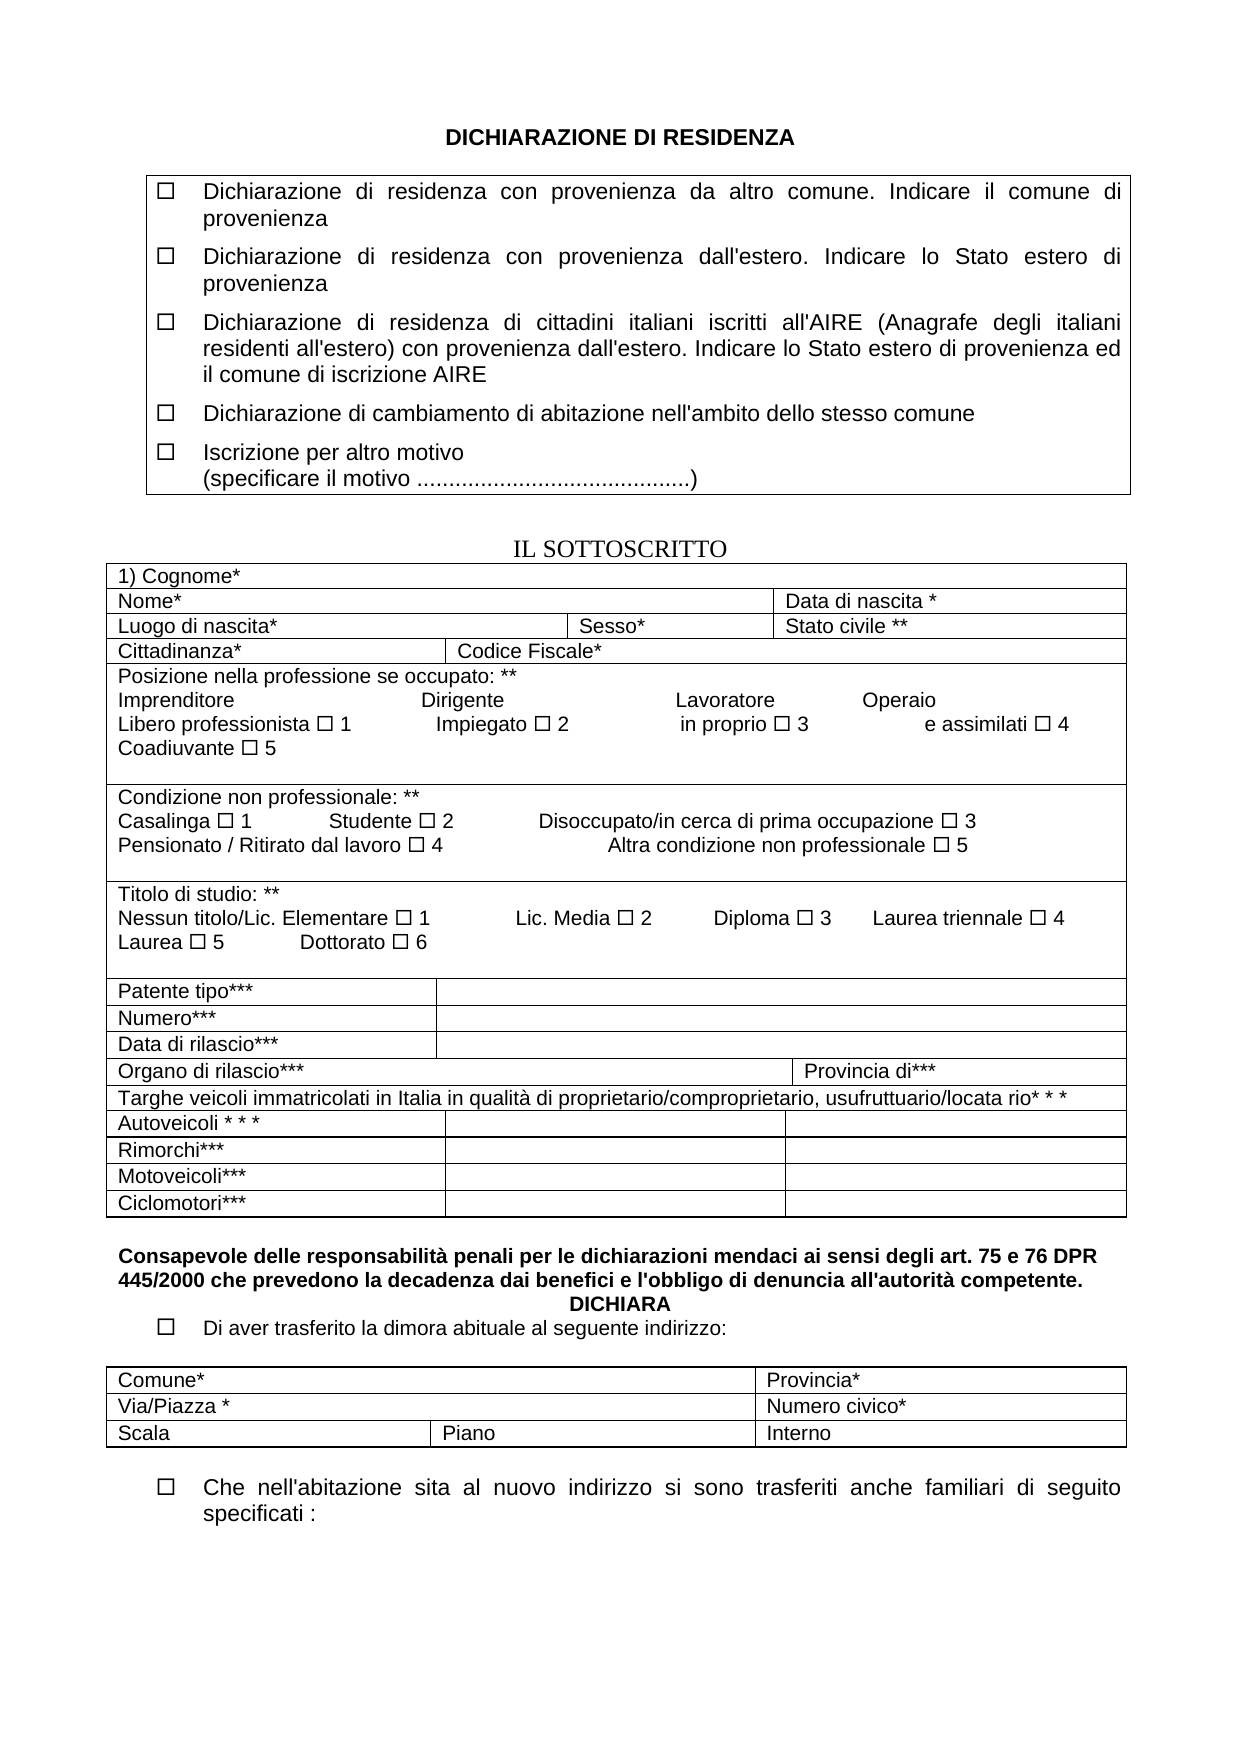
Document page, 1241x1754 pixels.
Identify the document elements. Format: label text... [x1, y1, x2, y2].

table_cell Posizione nella professione se occupato: ** Imprenditore Dirigente Lavoratore Operaio Libero professionista  1 Impiegato  2 in proprio  3 e assimilati  4 Coadiuvante  5 [107, 664, 1126, 783]
table_cell [446, 1111, 785, 1136]
table_cell [437, 1006, 1126, 1031]
table_cell [437, 979, 1126, 1004]
table_cell Cittadinanza* [107, 639, 445, 662]
table_cell Organo di rilascio*** [107, 1059, 792, 1084]
table_cell Data di nascita * [774, 589, 1126, 612]
list Dichiarazione di residenza con provenienza da altro comune. Indicare il comune di provenienza [147, 176, 1130, 231]
text Consapevole delle responsabilità penali per le dichiarazioni mendaci ai sensi degli art. 75 e 76 DPR 445/2000 che prevedono la decadenza dai benefici e l'obbligo di denuncia all'autorità competente. [118, 1244, 1122, 1292]
table_cell [786, 1191, 1126, 1216]
list Dichiarazione di residenza con provenienza dall'estero. Indicare lo Stato estero di provenienza [147, 240, 1130, 296]
text DICHIARAZIONE DI RESIDENZA [118, 124, 1122, 151]
table_cell Scala [107, 1421, 430, 1446]
table_cell Provincia di*** [793, 1059, 1126, 1084]
table_cell Autoveicoli * * * [107, 1111, 445, 1136]
text IL SOTTOSCRITTO [118, 534, 1122, 562]
table_cell Codice Fiscale* [446, 639, 1126, 662]
table_cell [786, 1111, 1126, 1136]
table_cell Targhe veicoli immatricolati in Italia in qualità di proprietario/comproprietario, usufruttuario/locata rio* * * [107, 1086, 1126, 1109]
table_cell Motoveicoli*** [107, 1164, 445, 1190]
list Dichiarazione di cambiamento di abitazione nell'ambito dello stesso comune [147, 397, 1130, 426]
table_cell [446, 1191, 785, 1216]
table_header 1) Cognome* [107, 564, 1126, 587]
table_cell Rimorchi*** [107, 1138, 445, 1163]
list Che nell'abitazione sita al nuovo indirizzo si sono trasferiti anche familiari di seguito specificati : [156, 1474, 1122, 1527]
table_cell Numero*** [107, 1006, 436, 1031]
table_header Provincia* [756, 1368, 1126, 1393]
table_cell [786, 1138, 1126, 1163]
table_cell Ciclomotori*** [107, 1191, 445, 1216]
table_cell Stato civile ** [774, 614, 1126, 637]
list Iscrizione per altro motivo (specificare il motivo ...........................................) [147, 436, 1130, 494]
table_cell Luogo di nascita* [107, 614, 567, 637]
table_cell [446, 1164, 785, 1190]
table_cell Via/Piazza * [107, 1394, 755, 1420]
table_cell Interno [756, 1421, 1126, 1446]
table_cell [437, 1032, 1126, 1058]
table_cell Sesso* [568, 614, 773, 637]
table_cell Titolo di studio: ** Nessun titolo/Lic. Elementare  1 Lic. Media  2 Diploma  3 Laurea triennale  4 Laurea  5 Dottorato  6 [107, 882, 1126, 978]
table_cell Condizione non professionale: ** Casalinga  1 Studente  2 Disoccupato/in cerca di prima occupazione  3 Pensionato / Ritirato dal lavoro  4 Altra condizione non professionale  5 [107, 785, 1126, 881]
table_cell Piano [431, 1421, 755, 1446]
table_cell Patente tipo*** [107, 979, 436, 1004]
list Dichiarazione di residenza di cittadini italiani iscritti all'AIRE (Anagrafe degli italiani residenti all'estero) con provenienza dall'estero. Indicare lo Stato estero di provenienza ed il comune di iscrizione AIRE [147, 305, 1130, 388]
table_cell Data di rilascio*** [107, 1032, 436, 1058]
table_cell [446, 1138, 785, 1163]
table_cell [786, 1164, 1126, 1190]
text DICHIARA [118, 1292, 1122, 1316]
table_header Comune* [107, 1368, 755, 1393]
table_cell Nome* [107, 589, 773, 612]
list Di aver trasferito la dimora abituale al seguente indirizzo: [156, 1316, 1122, 1340]
table_cell Numero civico* [756, 1394, 1126, 1420]
